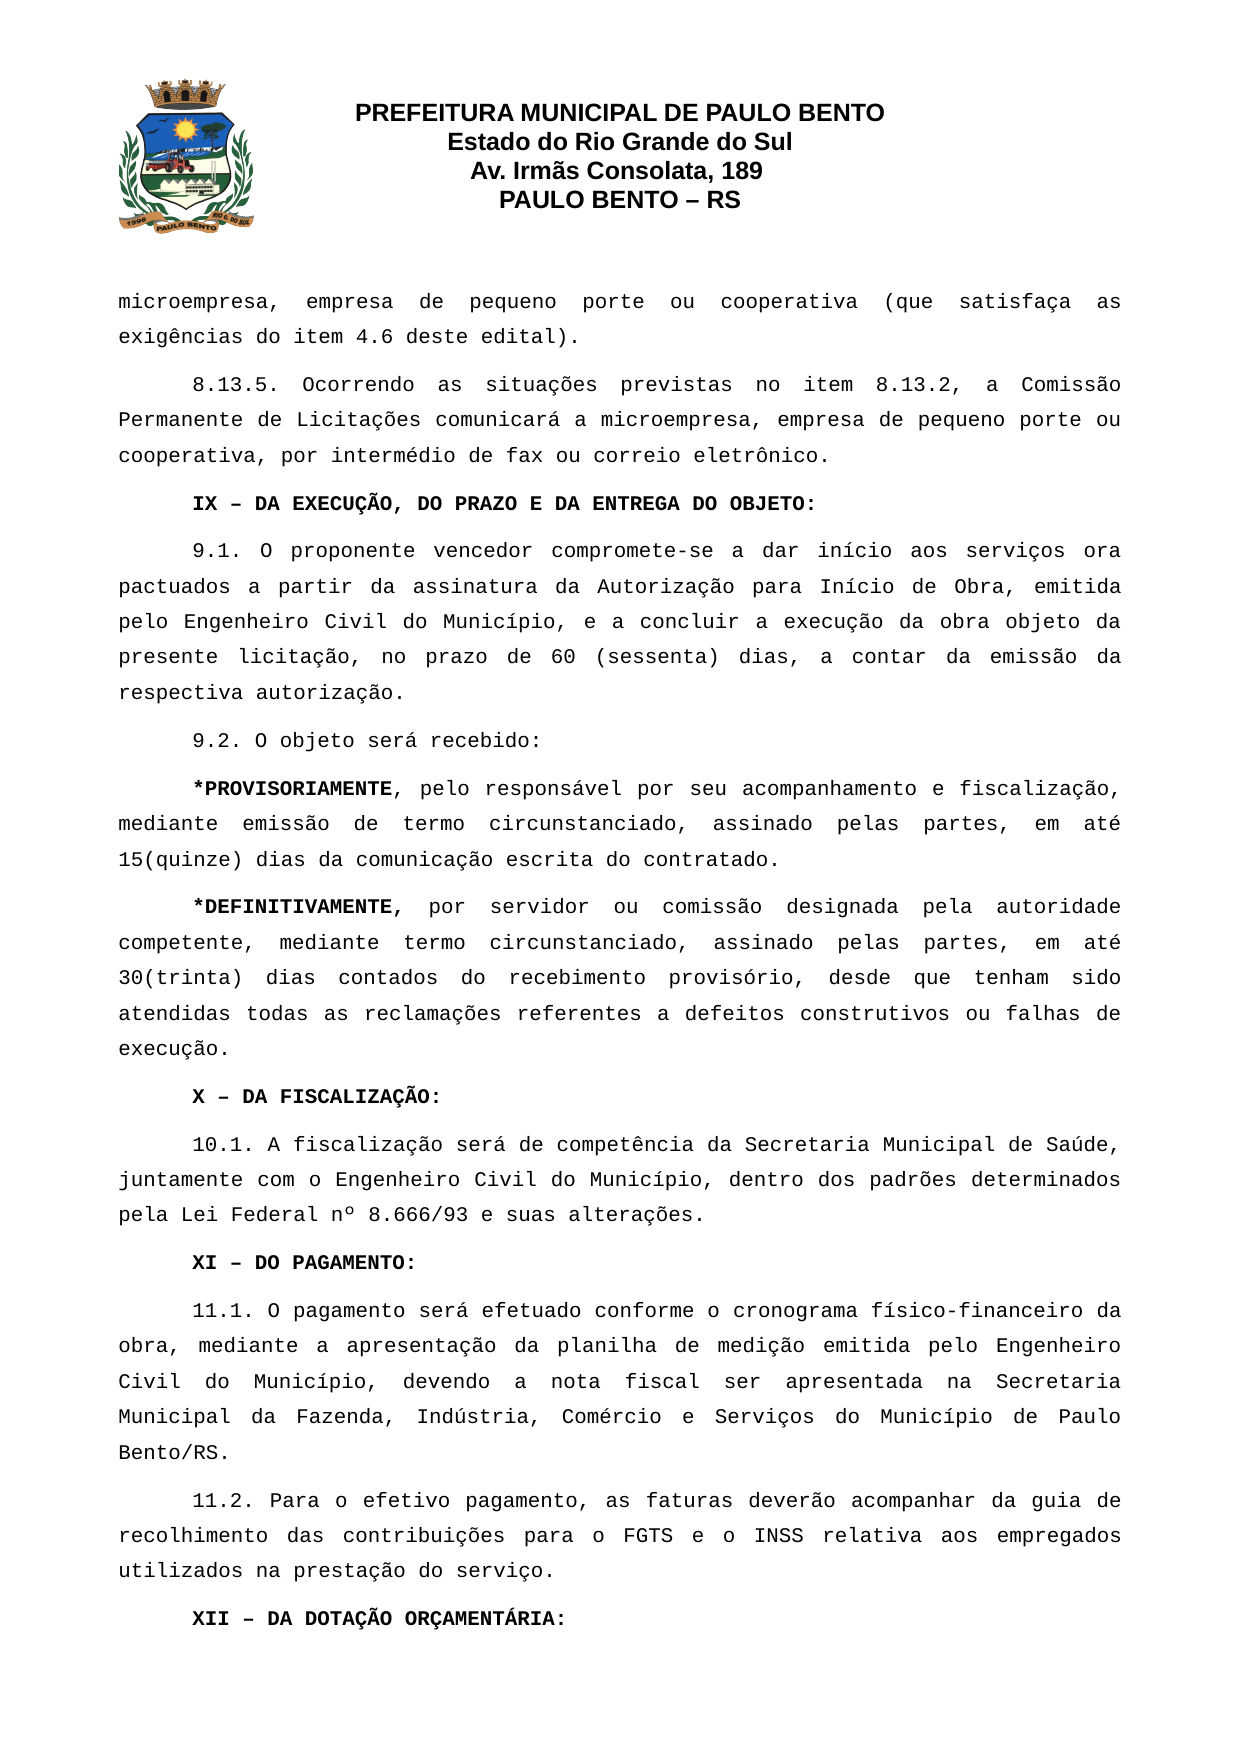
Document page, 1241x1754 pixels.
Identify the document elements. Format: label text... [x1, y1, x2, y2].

text 11.2. Para o efetivo pagamento, as faturas deverão acompanhar da guia de recolhimento das contribuições para o FGTS e o INSS relativa aos empregados utilizados na prestação do serviço. [118, 1489, 1122, 1584]
text 8.13.5. Ocorrendo as situações previstas no item 8.13.2, a Comissão Permanente de Licitações comunicará a microempresa, empresa de pequeno porte ou cooperativa, por intermédio de fax ou correio eletrônico. [118, 374, 1122, 468]
text *PROVISORIAMENTE, pelo responsável por seu acompanhamento e fiscalização, mediante emissão de termo circunstanciado, assinado pelas partes, em até 15(quinze) dias da comunicação escrita do contratado. [118, 778, 1122, 872]
text XII – DA DOTAÇÃO ORÇAMENTÁRIA: [118, 1608, 1122, 1632]
text X – DA FISCALIZAÇÃO: [118, 1086, 1122, 1109]
text 10.1. A fiscalização será de competência da Secretaria Municipal de Saúde, juntamente com o Engenheiro Civil do Município, dentro dos padrões determinados pela Lei Federal nº 8.666/93 e suas alterações. [118, 1134, 1122, 1228]
text microempresa, empresa de pequeno porte ou cooperativa (que satisfaça as exigências do item 4.6 deste edital). [118, 291, 1122, 350]
text 11.1. O pagamento será efetuado conforme o cronograma físico-financeiro da obra, mediante a apresentação da planilha de medição emitida pelo Engenheiro Civil do Município, devendo a nota fiscal ser apresentada na Secretaria Municipal da Fazenda, Indústria, Comércio e Serviços do Município de Paulo Bento/RS. [118, 1300, 1122, 1465]
text *DEFINITIVAMENTE, por servidor ou comissão designada pela autoridade competente, mediante termo circunstanciado, assinado pelas partes, em até 30(trinta) dias contados do recebimento provisório, desde que tenham sido atendidas todas as reclamações referentes a defeitos construtivos ou falhas de execução. [118, 896, 1122, 1062]
text 9.2. O objeto será recebido: [118, 730, 1122, 753]
text XI – DO PAGAMENTO: [118, 1252, 1122, 1276]
picture [118, 78, 254, 234]
text IX – DA EXECUÇÃO, DO PRAZO E DA ENTREGA DO OBJETO: [118, 492, 1122, 516]
text 9.1. O proponente vencedor compromete-se a dar início aos serviços ora pactuados a partir da assinatura da Autorização para Início de Obra, emitida pelo Engenheiro Civil do Município, e a concluir a execução da obra objeto da presente licitação, no prazo de 60 (sessenta) dias, a contar da emissão da respectiva autorização. [118, 540, 1122, 706]
